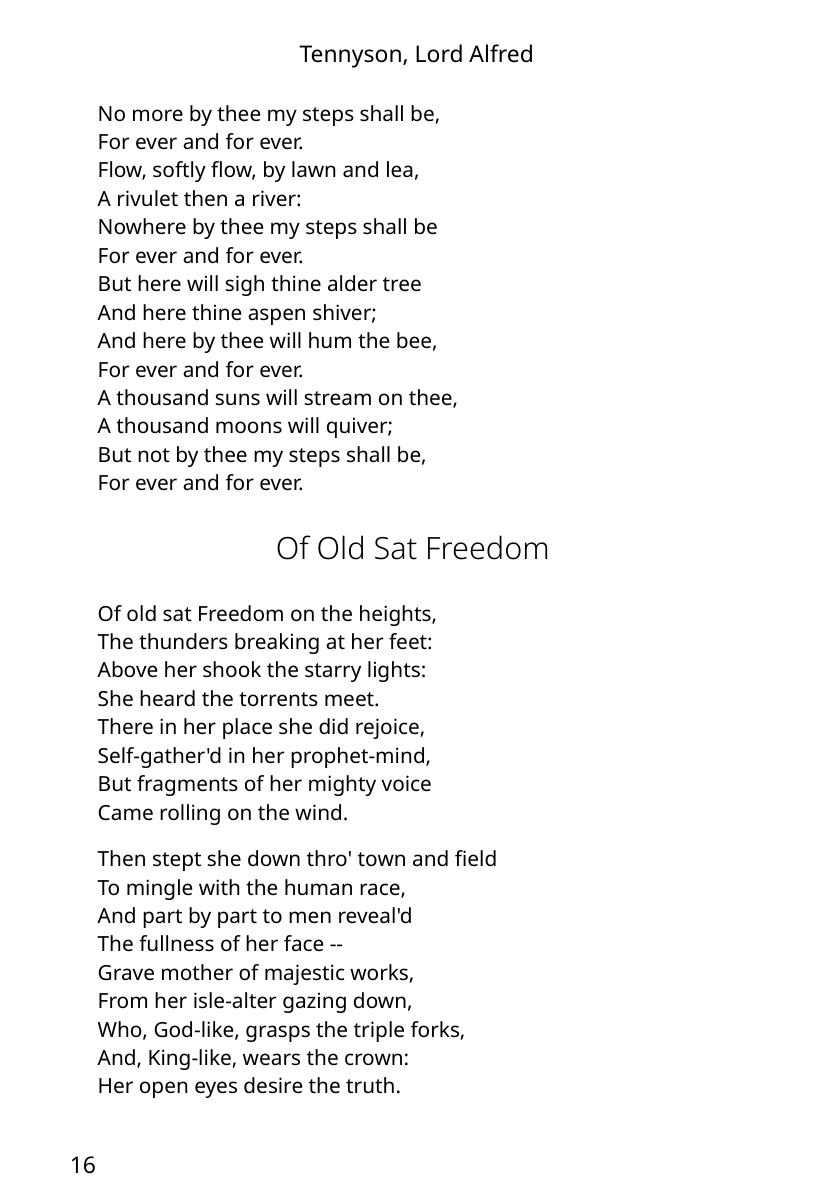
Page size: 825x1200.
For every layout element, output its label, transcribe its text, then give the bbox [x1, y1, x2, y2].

text A rivulet then a river: [97, 184, 727, 212]
text But fragments of her mighty voice [97, 769, 727, 798]
text She heard the torrents meet. [97, 684, 727, 712]
text For ever and for ever. [97, 127, 727, 156]
text And here by thee will hum the bee, [97, 326, 727, 355]
text And here thine aspen shiver; [97, 298, 727, 326]
subtitle Of Old Sat Freedom [97, 527, 727, 569]
text There in her place she did rejoice, [97, 712, 727, 741]
text Then stept she down thro' town and field [97, 844, 727, 873]
text For ever and for ever. [97, 355, 727, 383]
text But not by thee my steps shall be, [97, 440, 727, 468]
text Self-gather'd in her prophet-mind, [97, 741, 727, 769]
text For ever and for ever. [97, 468, 727, 497]
text And part by part to men reveal'd [97, 901, 727, 929]
text For ever and for ever. [97, 241, 727, 269]
text To mingle with the human race, [97, 873, 727, 901]
text Nowhere by thee my steps shall be [97, 212, 727, 241]
text And, King-like, wears the crown: [97, 1043, 727, 1072]
text The thunders breaking at her feet: [97, 627, 727, 656]
text A thousand moons will quiver; [97, 412, 727, 440]
text But here will sigh thine alder tree [97, 269, 727, 298]
text Came rolling on the wind. [97, 798, 727, 826]
text Grave mother of majestic works, [97, 958, 727, 986]
text Above her shook the starry lights: [97, 656, 727, 684]
text Flow, softly flow, by lawn and lea, [97, 156, 727, 184]
text The fullness of her face -- [97, 929, 727, 958]
text From her isle-alter gazing down, [97, 986, 727, 1015]
text Her open eyes desire the truth. [97, 1072, 727, 1100]
text No more by thee my steps shall be, [97, 99, 727, 127]
text Who, God-like, grasps the triple forks, [97, 1015, 727, 1043]
text Of old sat Freedom on the heights, [97, 599, 727, 627]
text A thousand suns will stream on thee, [97, 383, 727, 412]
